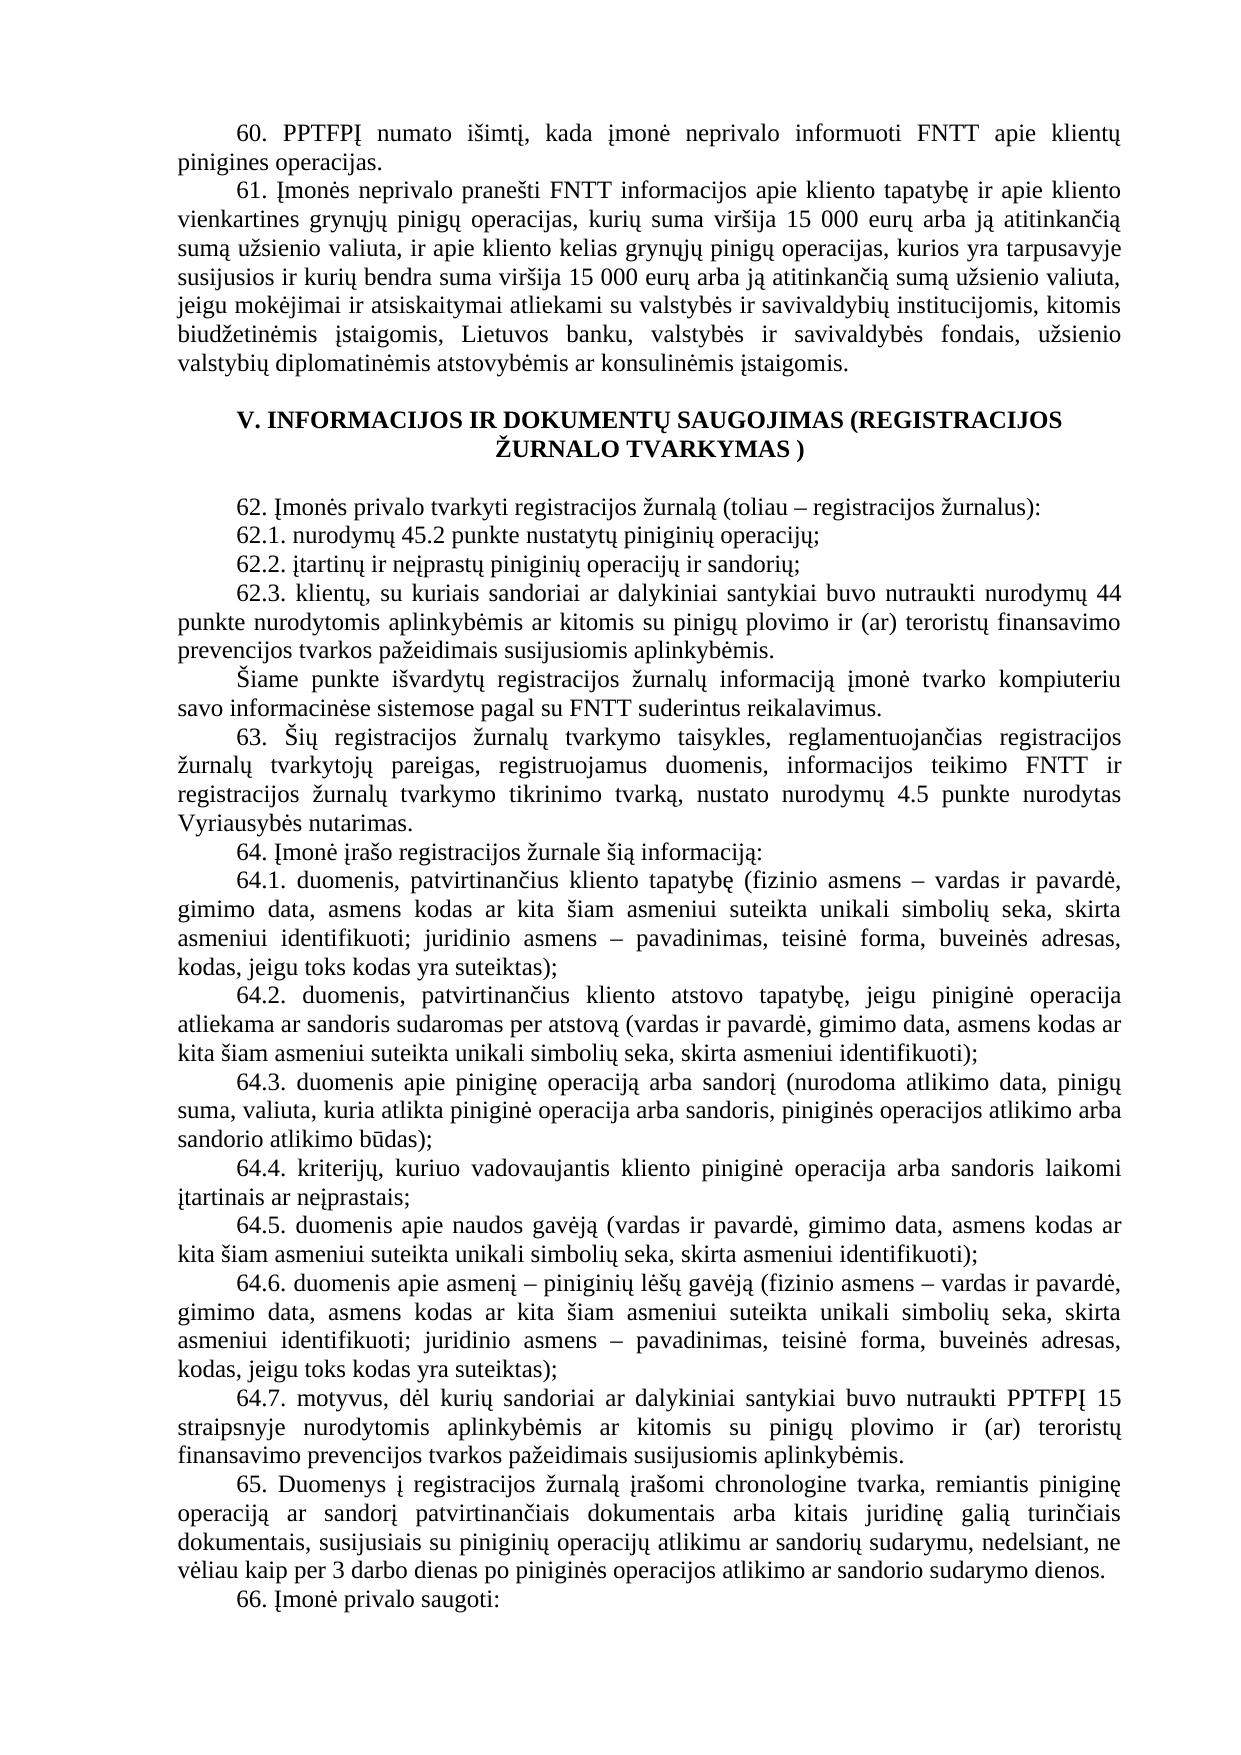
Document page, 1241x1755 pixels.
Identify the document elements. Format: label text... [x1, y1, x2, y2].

text Šiame punkte išvardytų registracijos žurnalų informaciją įmonė tvarko kompiuteriu savo informacinėse sistemose pagal su FNTT suderintus reikalavimus. [177, 664, 1122, 722]
text 64.6. duomenis apie asmenį – piniginių lėšų gavėją (fizinio asmens – vardas ir pavardė, gimimo data, asmens kodas ar kita šiam asmeniui suteikta unikali simbolių seka, skirta asmeniui identifikuoti; juridinio asmens – pavadinimas, teisinė forma, buveinės adresas, kodas, jeigu toks kodas yra suteiktas); [177, 1268, 1122, 1383]
text 62.2. įtartinų ir neįprastų piniginių operacijų ir sandorių; [177, 549, 1122, 578]
text V. INFORMACIJOS IR DOKUMENTŲ SAUGOJIMAS (REGISTRACIJOS ŽURNALO TVARKYMAS ) [177, 406, 1122, 463]
text 62. Įmonės privalo tvarkyti registracijos žurnalą (toliau – registracijos žurnalus): [177, 492, 1122, 521]
text 62.3. klientų, su kuriais sandoriai ar dalykiniai santykiai buvo nutraukti nurodymų 44 punkte nurodytomis aplinkybėmis ar kitomis su pinigų plovimo ir (ar) teroristų finansavimo prevencijos tvarkos pažeidimais susijusiomis aplinkybėmis. [177, 578, 1122, 664]
text 65. Duomenys į registracijos žurnalą įrašomi chronologine tvarka, remiantis piniginę operaciją ar sandorį patvirtinančiais dokumentais arba kitais juridinę galią turinčiais dokumentais, susijusiais su piniginių operacijų atlikimu ar sandorių sudarymu, nedelsiant, ne vėliau kaip per 3 darbo dienas po piniginės operacijos atlikimo ar sandorio sudarymo dienos. [177, 1469, 1122, 1584]
text 63. Šių registracijos žurnalų tvarkymo taisykles, reglamentuojančias registracijos žurnalų tvarkytojų pareigas, registruojamus duomenis, informacijos teikimo FNTT ir registracijos žurnalų tvarkymo tikrinimo tvarką, nustato nurodymų 4.5 punkte nurodytas Vyriausybės nutarimas. [177, 722, 1122, 837]
text 64.4. kriterijų, kuriuo vadovaujantis kliento piniginė operacija arba sandoris laikomi įtartinais ar neįprastais; [177, 1153, 1122, 1211]
text 64. Įmonė įrašo registracijos žurnale šią informaciją: [177, 837, 1122, 866]
text 64.2. duomenis, patvirtinančius kliento atstovo tapatybę, jeigu piniginė operacija atliekama ar sandoris sudaromas per atstovą (vardas ir pavardė, gimimo data, asmens kodas ar kita šiam asmeniui suteikta unikali simbolių seka, skirta asmeniui identifikuoti); [177, 981, 1122, 1067]
text 64.7. motyvus, dėl kurių sandoriai ar dalykiniai santykiai buvo nutraukti PPTFPĮ 15 straipsnyje nurodytomis aplinkybėmis ar kitomis su pinigų plovimo ir (ar) teroristų finansavimo prevencijos tvarkos pažeidimais susijusiomis aplinkybėmis. [177, 1383, 1122, 1469]
text 64.3. duomenis apie piniginę operaciją arba sandorį (nurodoma atlikimo data, pinigų suma, valiuta, kuria atlikta piniginė operacija arba sandoris, piniginės operacijos atlikimo arba sandorio atlikimo būdas); [177, 1067, 1122, 1153]
text 66. Įmonė privalo saugoti: [177, 1584, 1122, 1613]
text 64.5. duomenis apie naudos gavėją (vardas ir pavardė, gimimo data, asmens kodas ar kita šiam asmeniui suteikta unikali simbolių seka, skirta asmeniui identifikuoti); [177, 1211, 1122, 1268]
text 62.1. nurodymų 45.2 punkte nustatytų piniginių operacijų; [177, 521, 1122, 549]
text 60. PPTFPĮ numato išimtį, kada įmonė neprivalo informuoti FNTT apie klientų pinigines operacijas. [177, 118, 1122, 176]
text 64.1. duomenis, patvirtinančius kliento tapatybę (fizinio asmens – vardas ir pavardė, gimimo data, asmens kodas ar kita šiam asmeniui suteikta unikali simbolių seka, skirta asmeniui identifikuoti; juridinio asmens – pavadinimas, teisinė forma, buveinės adresas, kodas, jeigu toks kodas yra suteiktas); [177, 866, 1122, 981]
text 61. Įmonės neprivalo pranešti FNTT informacijos apie kliento tapatybę ir apie kliento vienkartines grynųjų pinigų operacijas, kurių suma viršija 15 000 eurų arba ją atitinkančią sumą užsienio valiuta, ir apie kliento kelias grynųjų pinigų operacijas, kurios yra tarpusavyje susijusios ir kurių bendra suma viršija 15 000 eurų arba ją atitinkančią sumą užsienio valiuta, jeigu mokėjimai ir atsiskaitymai atliekami su valstybės ir savivaldybių institucijomis, kitomis biudžetinėmis įstaigomis, Lietuvos banku, valstybės ir savivaldybės fondais, užsienio valstybių diplomatinėmis atstovybėmis ar konsulinėmis įstaigomis. [177, 176, 1122, 377]
